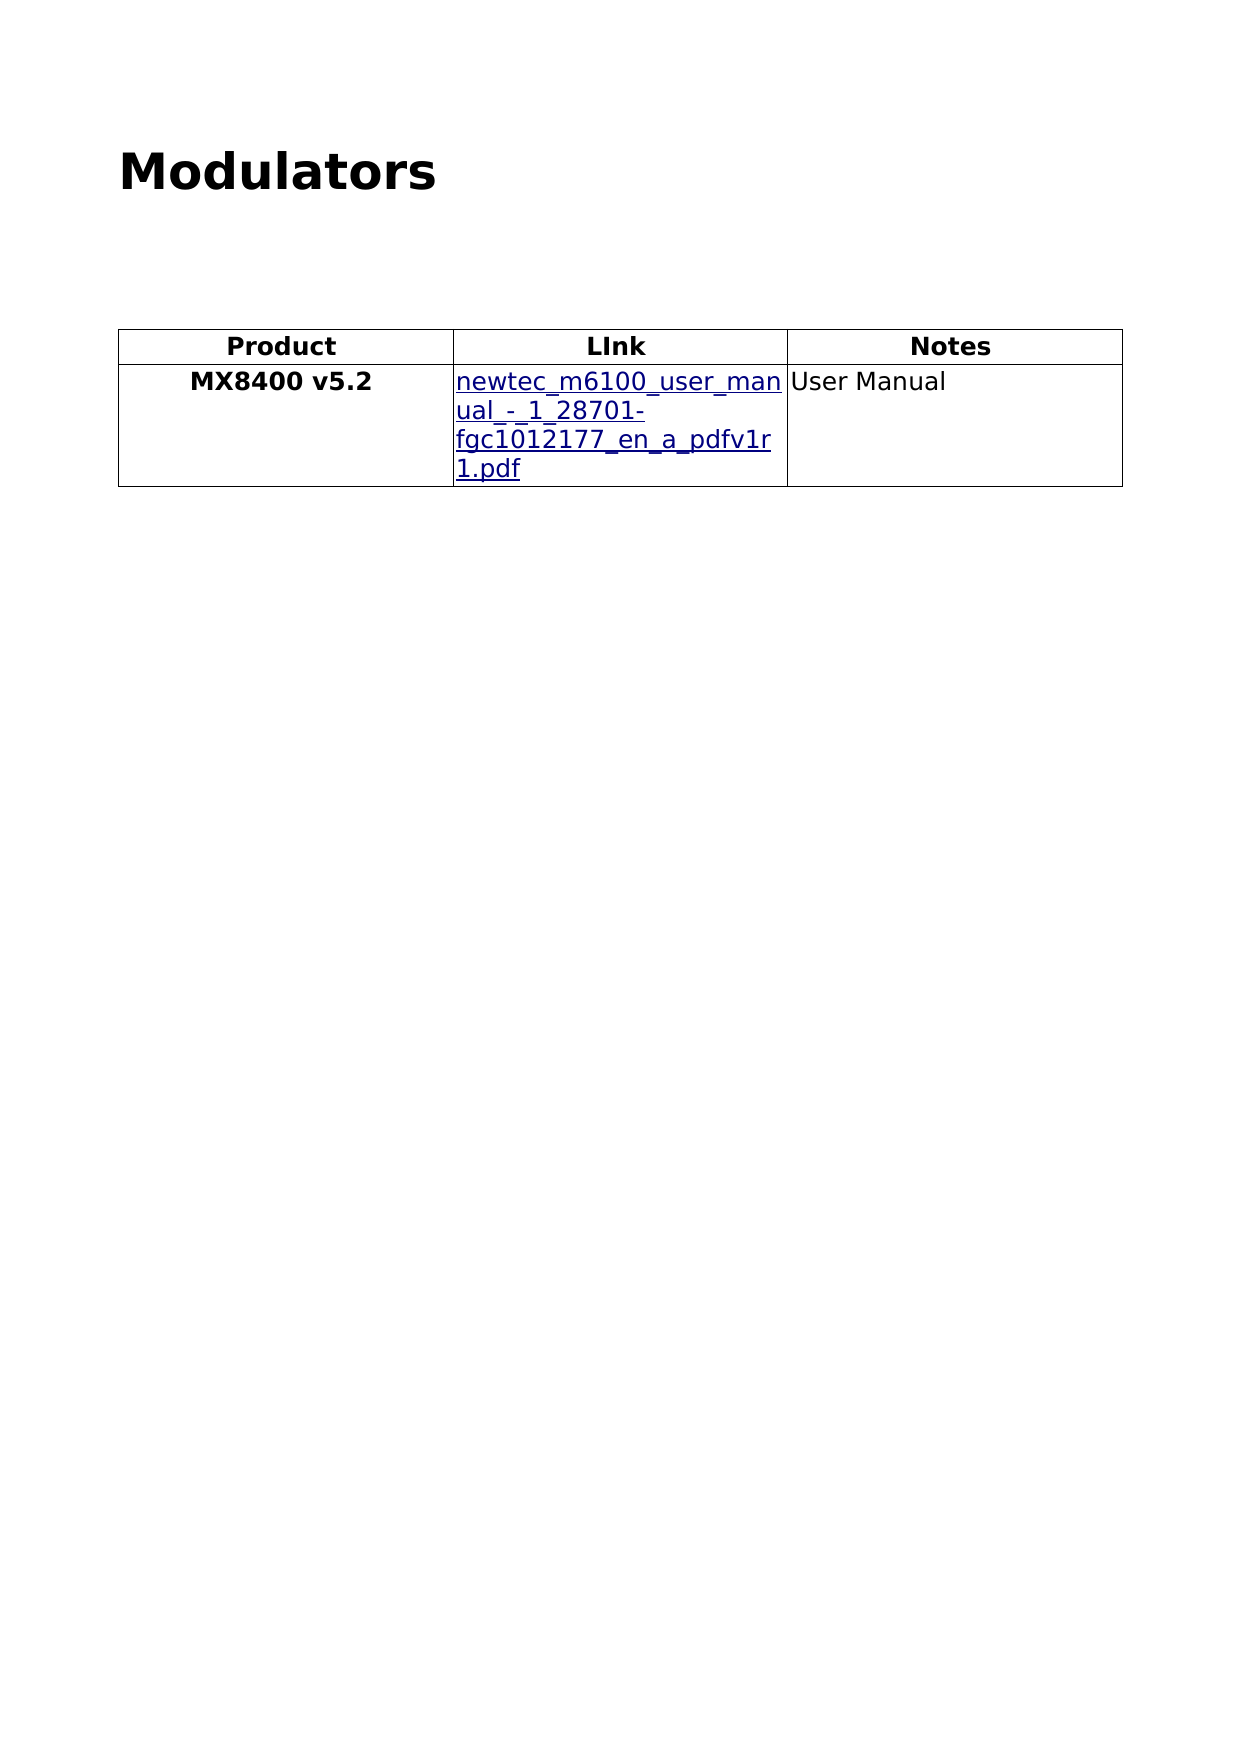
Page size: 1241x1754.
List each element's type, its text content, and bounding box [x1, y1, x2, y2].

table_header Product [119, 330, 453, 364]
table_cell newtec_m6100_user_manual_-_1_28701-fgc1012177_en_a_pdfv1r1.pdf [454, 365, 787, 486]
table_cell User Manual [788, 365, 1122, 486]
table_header LInk [454, 330, 787, 364]
table_header Notes [788, 330, 1122, 364]
table_cell MX8400 v5.2 [119, 365, 453, 486]
subtitle Modulators [118, 143, 1122, 201]
